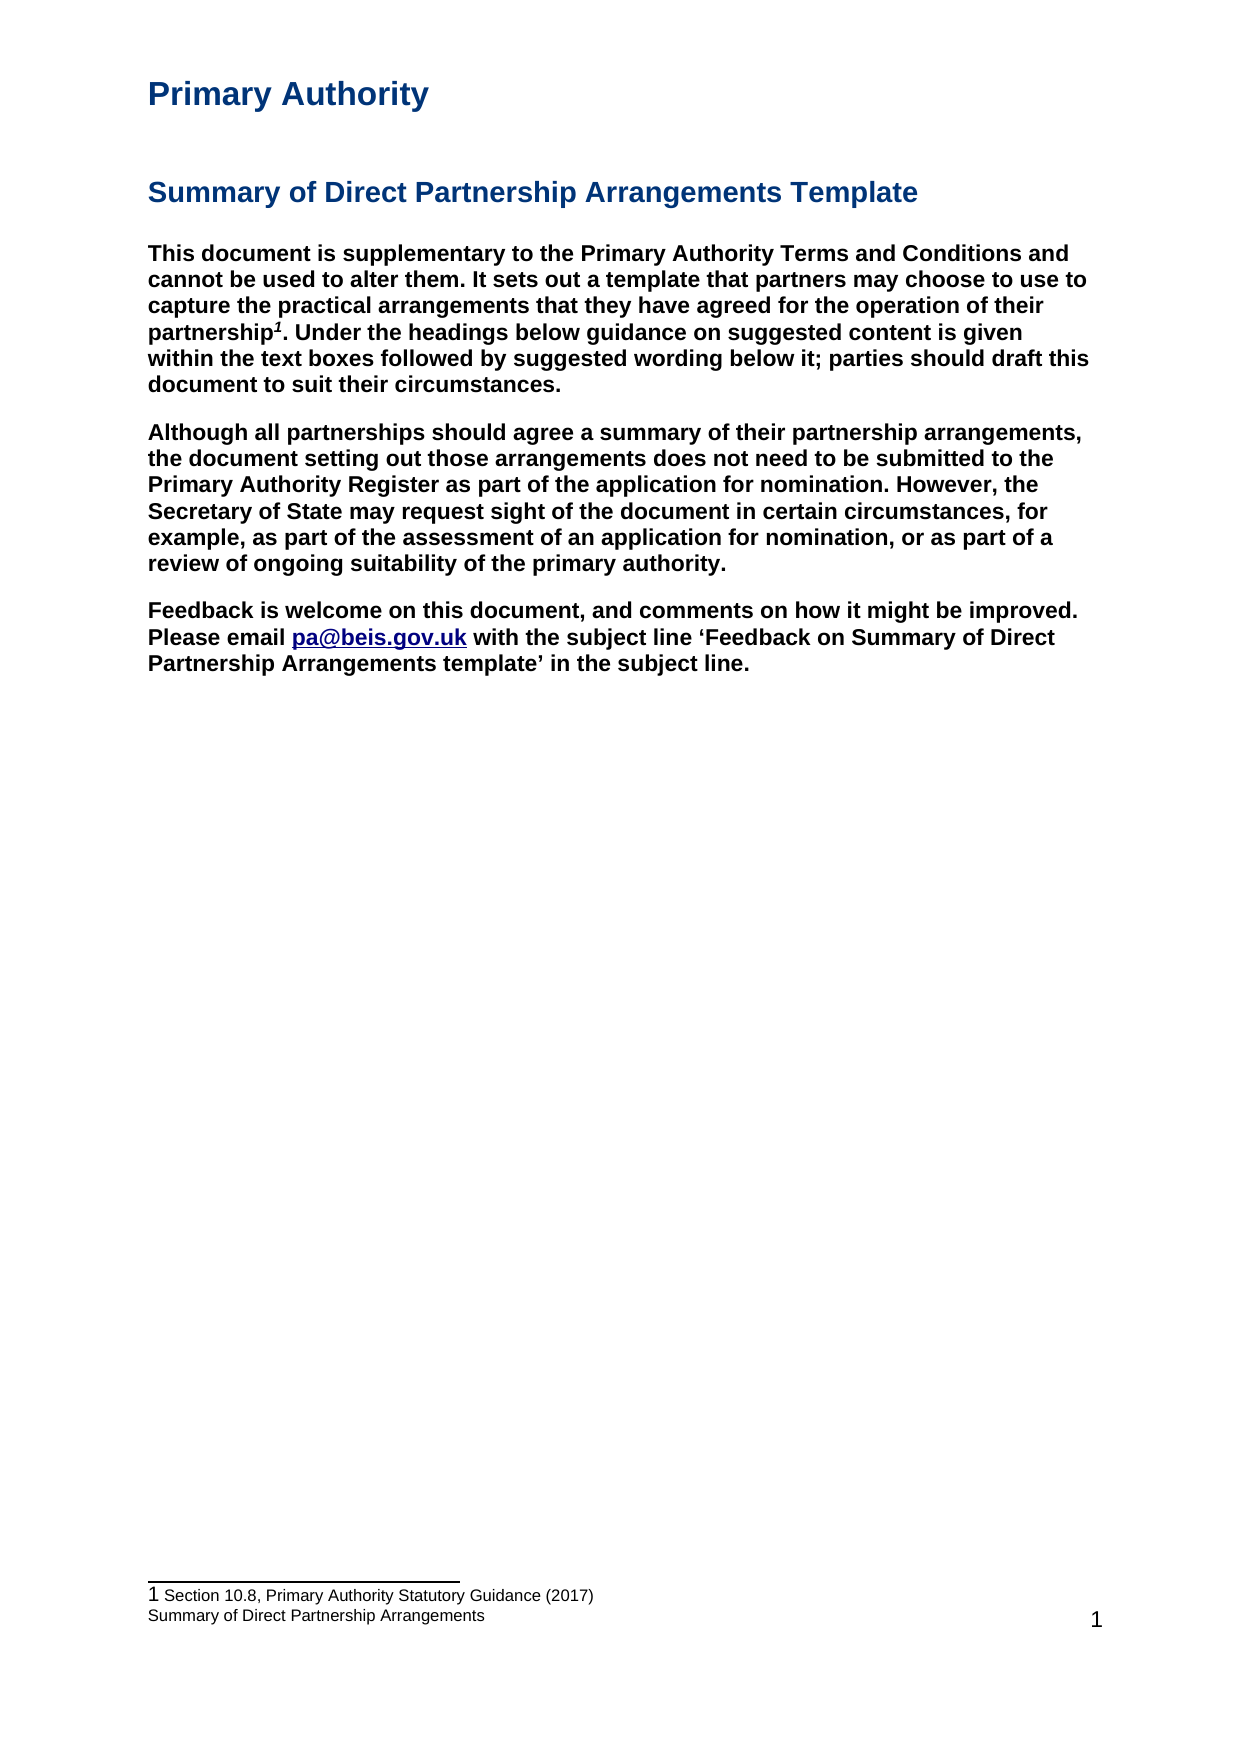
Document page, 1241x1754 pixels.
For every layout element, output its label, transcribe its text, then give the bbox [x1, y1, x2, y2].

text Feedback is welcome on this document, and comments on how it might be improved. Please email pa@beis.gov.uk with the subject line ‘Feedback on Summary of Direct Partnership Arrangements template’ in the subject line. [148, 597, 1092, 677]
text This document is supplementary to the Primary Authority Terms and Conditions and cannot be used to alter them. It sets out a template that partners may choose to use to capture the practical arrangements that they have agreed for the operation of their partnership. Under the headings below guidance on suggested content is given within the text boxes followed by suggested wording below it; parties should draft this document to suit their circumstances. [148, 239, 1092, 398]
subtitle Primary Authority [148, 74, 1092, 112]
text Section 10.8, Primary Authority Statutory Guidance (2017) [148, 1582, 1092, 1606]
subtitle Summary of Direct Partnership Arrangements Template [148, 175, 1092, 208]
text Although all partnerships should agree a summary of their partnership arrangements, the document setting out those arrangements does not need to be submitted to the Primary Authority Register as part of the application for nomination. However, the Secretary of State may request sight of the document in certain circumstances, for example, as part of the assessment of an application for nomination, or as part of a review of ongoing suitability of the primary authority. [148, 418, 1092, 577]
